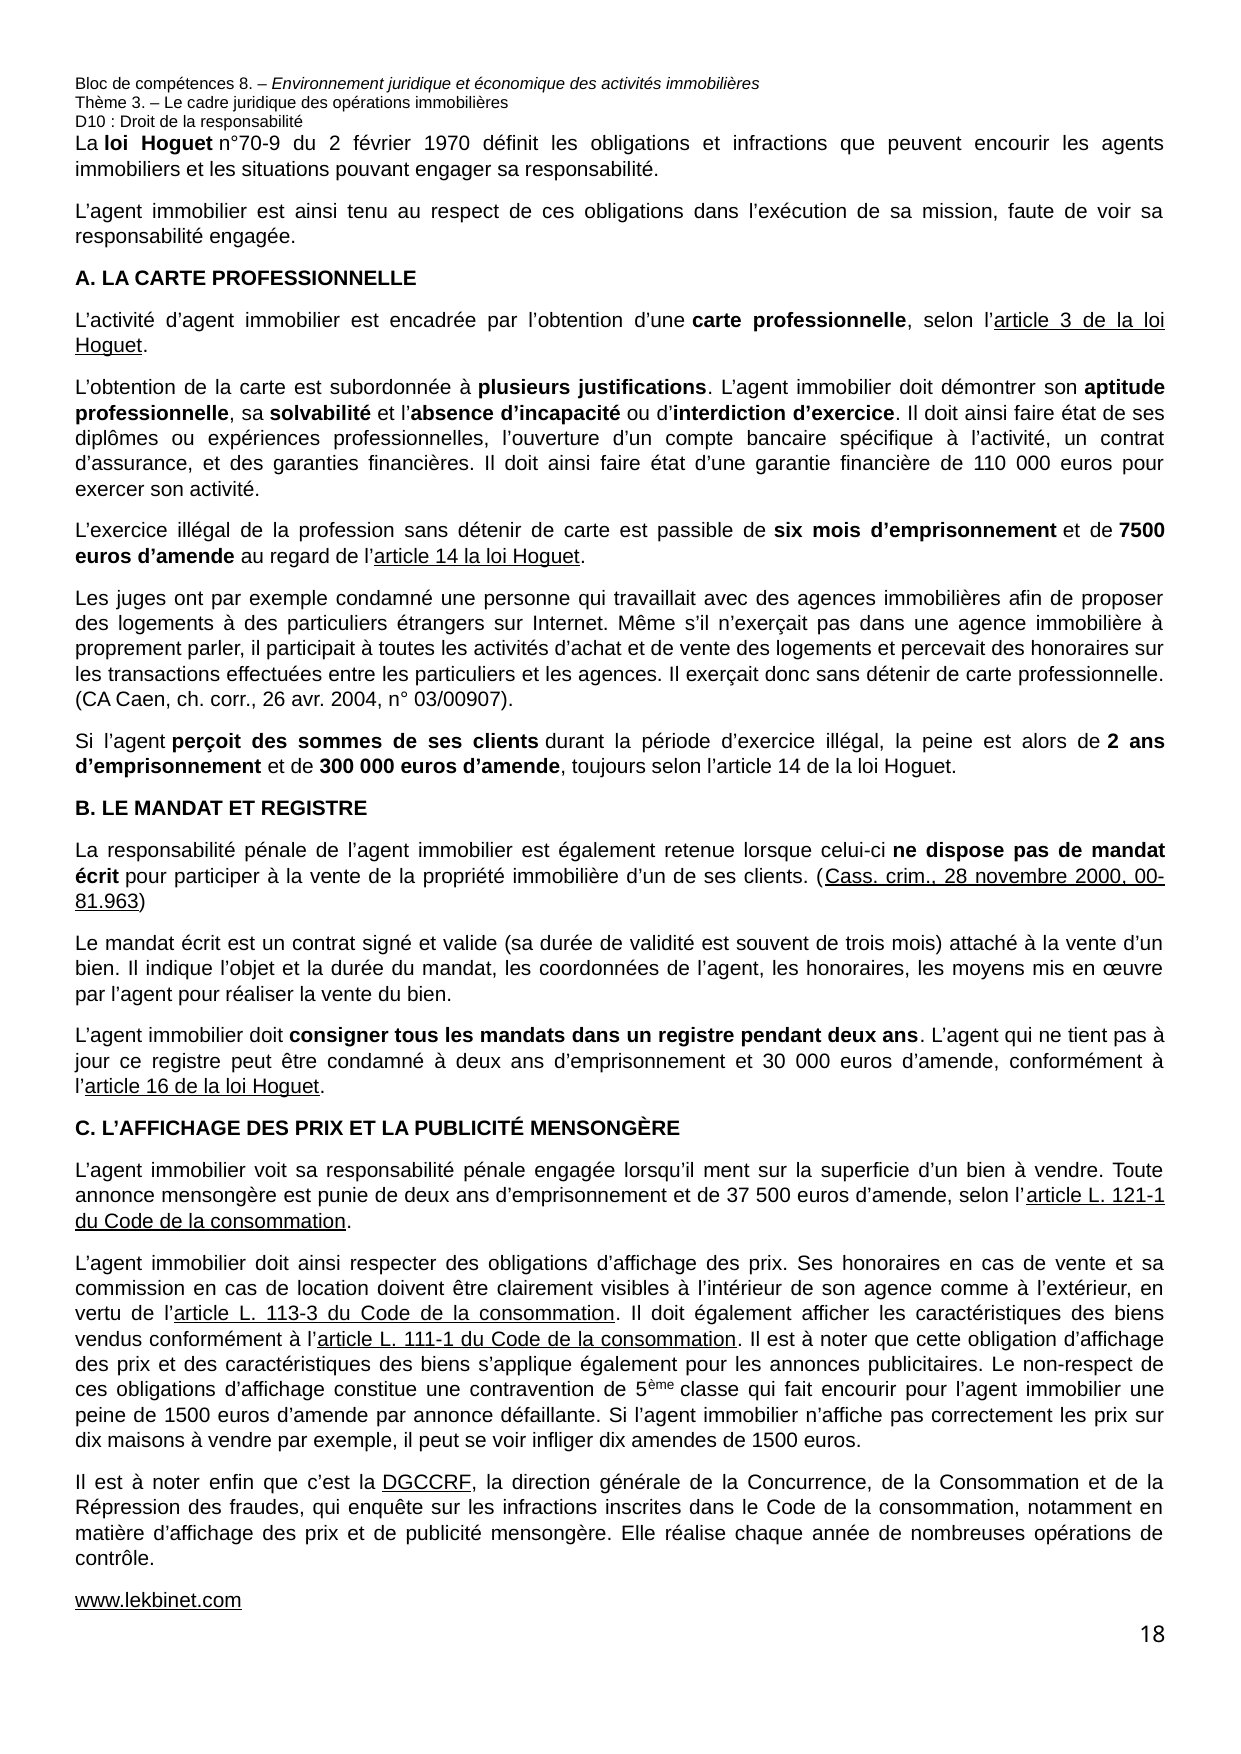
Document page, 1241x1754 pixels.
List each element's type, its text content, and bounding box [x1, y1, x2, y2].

text La responsabilité pénale de l’agent immobilier est également retenue lorsque celui-ci ne dispose pas de mandat écrit pour participer à la vente de la propriété immobilière d’un de ses clients. (Cass. crim., 28 novembre 2000, 00-81.963) [75, 838, 1165, 913]
text Il est à noter enfin que c’est la DGCCRF, la direction générale de la Concurrence, de la Consommation et de la Répression des fraudes, qui enquête sur les infractions inscrites dans le Code de la consommation, notamment en matière d’affichage des prix et de publicité mensongère. Elle réalise chaque année de nombreuses opérations de contrôle. [75, 1470, 1165, 1569]
text C. L’AFFICHAGE DES PRIX ET LA PUBLICITÉ MENSONGÈRE [75, 1116, 1165, 1140]
text L’exercice illégal de la profession sans détenir de carte est passible de six mois d’emprisonnement et de 7500 euros d’amende au regard de l’article 14 la loi Hoguet. [75, 518, 1165, 568]
text B. LE MANDAT ET REGISTRE [75, 796, 1165, 820]
text Les juges ont par exemple condamné une personne qui travaillait avec des agences immobilières afin de proposer des logements à des particuliers étrangers sur Internet. Même s’il n’exerçait pas dans une agence immobilière à proprement parler, il participait à toutes les activités d’achat et de vente des logements et percevait des honoraires sur les transactions effectuées entre les particuliers et les agences. Il exerçait donc sans détenir de carte professionnelle. (CA Caen, ch. corr., 26 avr. 2004, n° 03/00907). [75, 586, 1165, 711]
text www.lekbinet.com [75, 1588, 1165, 1612]
text L’agent immobilier est ainsi tenu au respect de ces obligations dans l’exécution de sa mission, faute de voir sa responsabilité engagée. [75, 198, 1165, 248]
text A. LA CARTE PROFESSIONNELLE [75, 266, 1165, 290]
text La loi Hoguet n°70-9 du 2 février 1970 définit les obligations et infractions que peuvent encourir les agents immobiliers et les situations pouvant engager sa responsabilité. [75, 131, 1165, 181]
text L’agent immobilier doit consigner tous les mandats dans un registre pendant deux ans. L’agent qui ne tient pas à jour ce registre peut être condamné à deux ans d’emprisonnement et 30 000 euros d’amende, conformément à l’article 16 de la loi Hoguet. [75, 1023, 1165, 1098]
text Si l’agent perçoit des sommes de ses clients durant la période d’exercice illégal, la peine est alors de 2 ans d’emprisonnement et de 300 000 euros d’amende, toujours selon l’article 14 de la loi Hoguet. [75, 729, 1165, 778]
text L’activité d’agent immobilier est encadrée par l’obtention d’une carte professionnelle, selon l’article 3 de la loi Hoguet. [75, 308, 1165, 357]
text Le mandat écrit est un contrat signé et valide (sa durée de validité est souvent de trois mois) attaché à la vente d’un bien. Il indique l’objet et la durée du mandat, les coordonnées de l’agent, les honoraires, les moyens mis en œuvre par l’agent pour réaliser la vente du bien. [75, 931, 1165, 1005]
text L’agent immobilier doit ainsi respecter des obligations d’affichage des prix. Ses honoraires en cas de vente et sa commission en cas de location doivent être clairement visibles à l’intérieur de son agence comme à l’extérieur, en vertu de l’article L. 113-3 du Code de la consommation. Il doit également afficher les caractéristiques des biens vendus conformément à l’article L. 111-1 du Code de la consommation. Il est à noter que cette obligation d’affichage des prix et des caractéristiques des biens s’applique également pour les annonces publicitaires. Le non-respect de ces obligations d’affichage constitue une contravention de 5ème classe qui fait encourir pour l’agent immobilier une peine de 1500 euros d’amende par annonce défaillante. Si l’agent immobilier n’affiche pas correctement les prix sur dix maisons à vendre par exemple, il peut se voir infliger dix amendes de 1500 euros. [75, 1251, 1165, 1452]
text L’agent immobilier voit sa responsabilité pénale engagée lorsqu’il ment sur la superficie d’un bien à vendre. Toute annonce mensongère est punie de deux ans d’emprisonnement et de 37 500 euros d’amende, selon l’article L. 121-1 du Code de la consommation. [75, 1158, 1165, 1232]
text L’obtention de la carte est subordonnée à plusieurs justifications. L’agent immobilier doit démontrer son aptitude professionnelle, sa solvabilité et l’absence d’incapacité ou d’interdiction d’exercice. Il doit ainsi faire état de ses diplômes ou expériences professionnelles, l’ouverture d’un compte bancaire spécifique à l’activité, un contrat d’assurance, et des garanties financières. Il doit ainsi faire état d’une garantie financière de 110 000 euros pour exercer son activité. [75, 375, 1165, 500]
